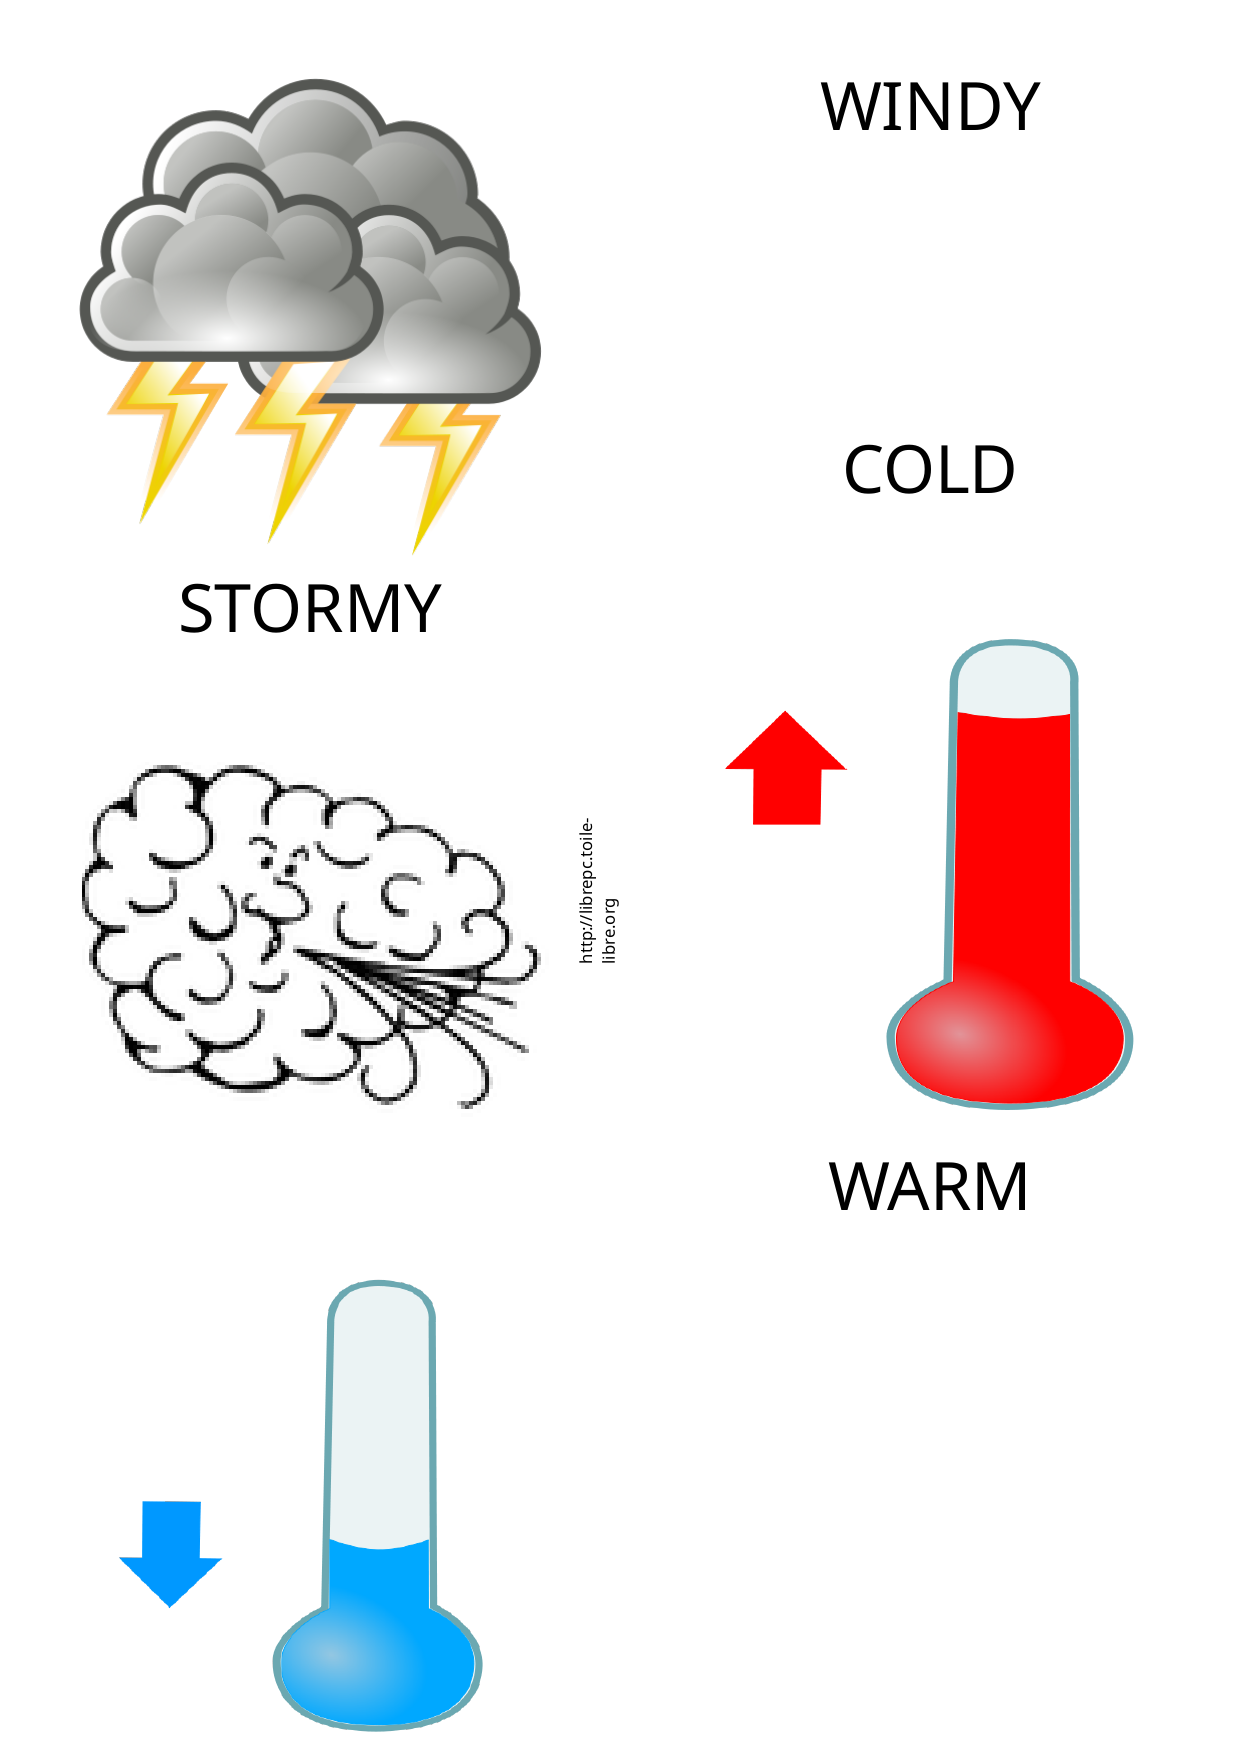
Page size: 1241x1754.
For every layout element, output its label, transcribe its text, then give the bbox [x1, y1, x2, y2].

text STORMY [59, 561, 561, 652]
picture [59, 59, 562, 561]
picture [679, 604, 1182, 1139]
text COLD [679, 422, 1181, 513]
text WARM [679, 1139, 1181, 1229]
picture [82, 762, 561, 1177]
picture [84, 1253, 536, 1754]
text WINDY [679, 59, 1181, 150]
